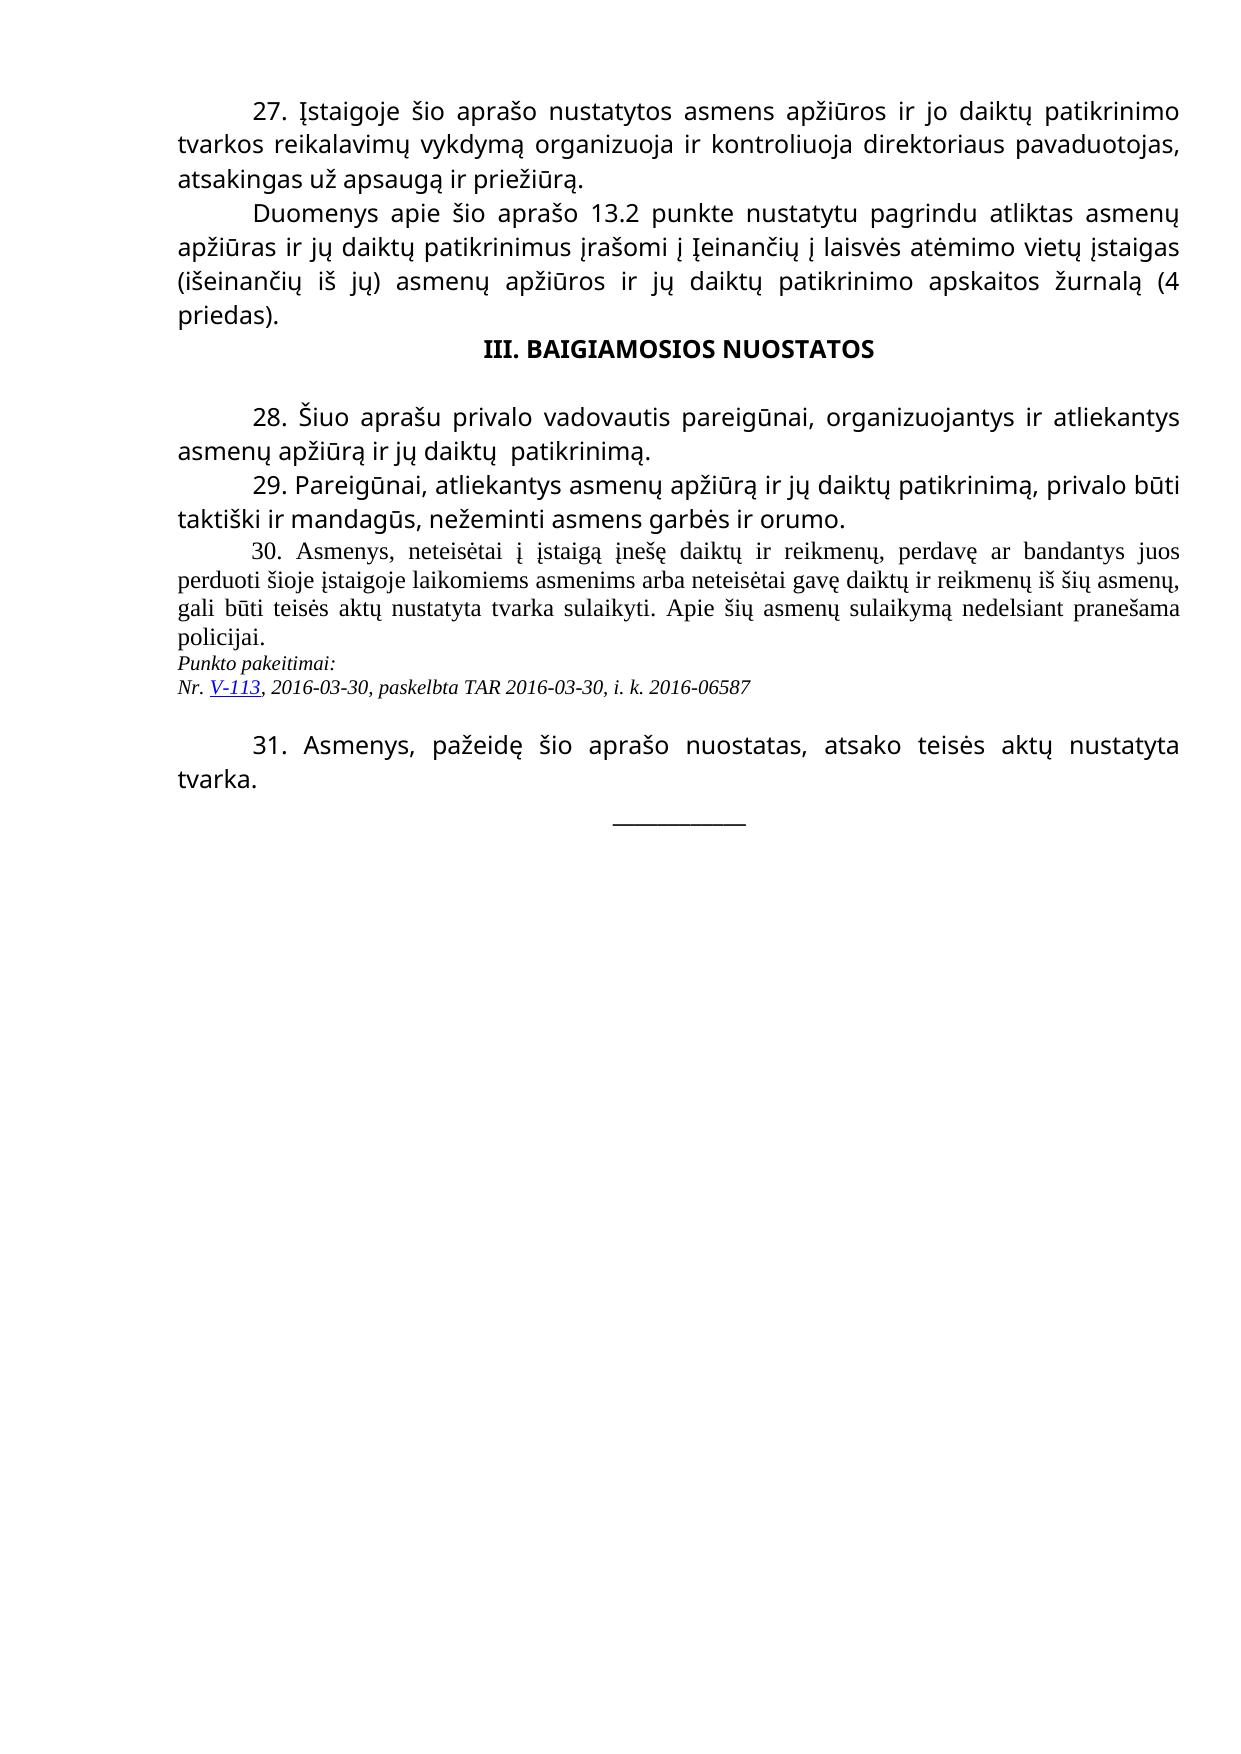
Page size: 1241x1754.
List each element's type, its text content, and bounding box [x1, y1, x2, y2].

text 31. Asmenys, pažeidę šio aprašo nuostatas, atsako teisės aktų nustatyta tvarka. [177, 728, 1181, 796]
text 29. Pareigūnai, atliekantys asmenų apžiūrą ir jų daiktų patikrinimą, privalo būti taktiški ir mandagūs, nežeminti asmens garbės ir orumo. [177, 468, 1181, 536]
text 27. Įstaigoje šio aprašo nustatytos asmens apžiūros ir jo daiktų patikrinimo tvarkos reikalavimų vykdymą organizuoja ir kontroliuoja direktoriaus pavaduotojas, atsakingas už apsaugą ir priežiūrą. [177, 93, 1181, 195]
text ____________ [177, 796, 1181, 830]
text Nr. V-113, 2016-03-30, paskelbta TAR 2016-03-30, i. k. 2016-06587 [177, 675, 1181, 699]
text 28. Šiuo aprašu privalo vadovautis pareigūnai, organizuojantys ir atliekantys asmenų apžiūrą ir jų daiktų patikrinimą. [177, 400, 1181, 468]
text III. BAIGIAMOSIOS NUOSTATOS [177, 332, 1181, 366]
text Duomenys apie šio aprašo 13.2 punkte nustatytu pagrindu atliktas asmenų apžiūras ir jų daiktų patikrinimus įrašomi į Įeinančių į laisvės atėmimo vietų įstaigas (išeinančių iš jų) asmenų apžiūros ir jų daiktų patikrinimo apskaitos žurnalą (4 priedas). [177, 195, 1181, 332]
text 30. Asmenys, neteisėtai į įstaigą įnešę daiktų ir reikmenų, perdavę ar bandantys juos perduoti šioje įstaigoje laikomiems asmenims arba neteisėtai gavę daiktų ir reikmenų iš šių asmenų, gali būti teisės aktų nustatyta tvarka sulaikyti. Apie šių asmenų sulaikymą nedelsiant pranešama policijai. [177, 536, 1181, 651]
text Punkto pakeitimai: [177, 651, 1181, 675]
